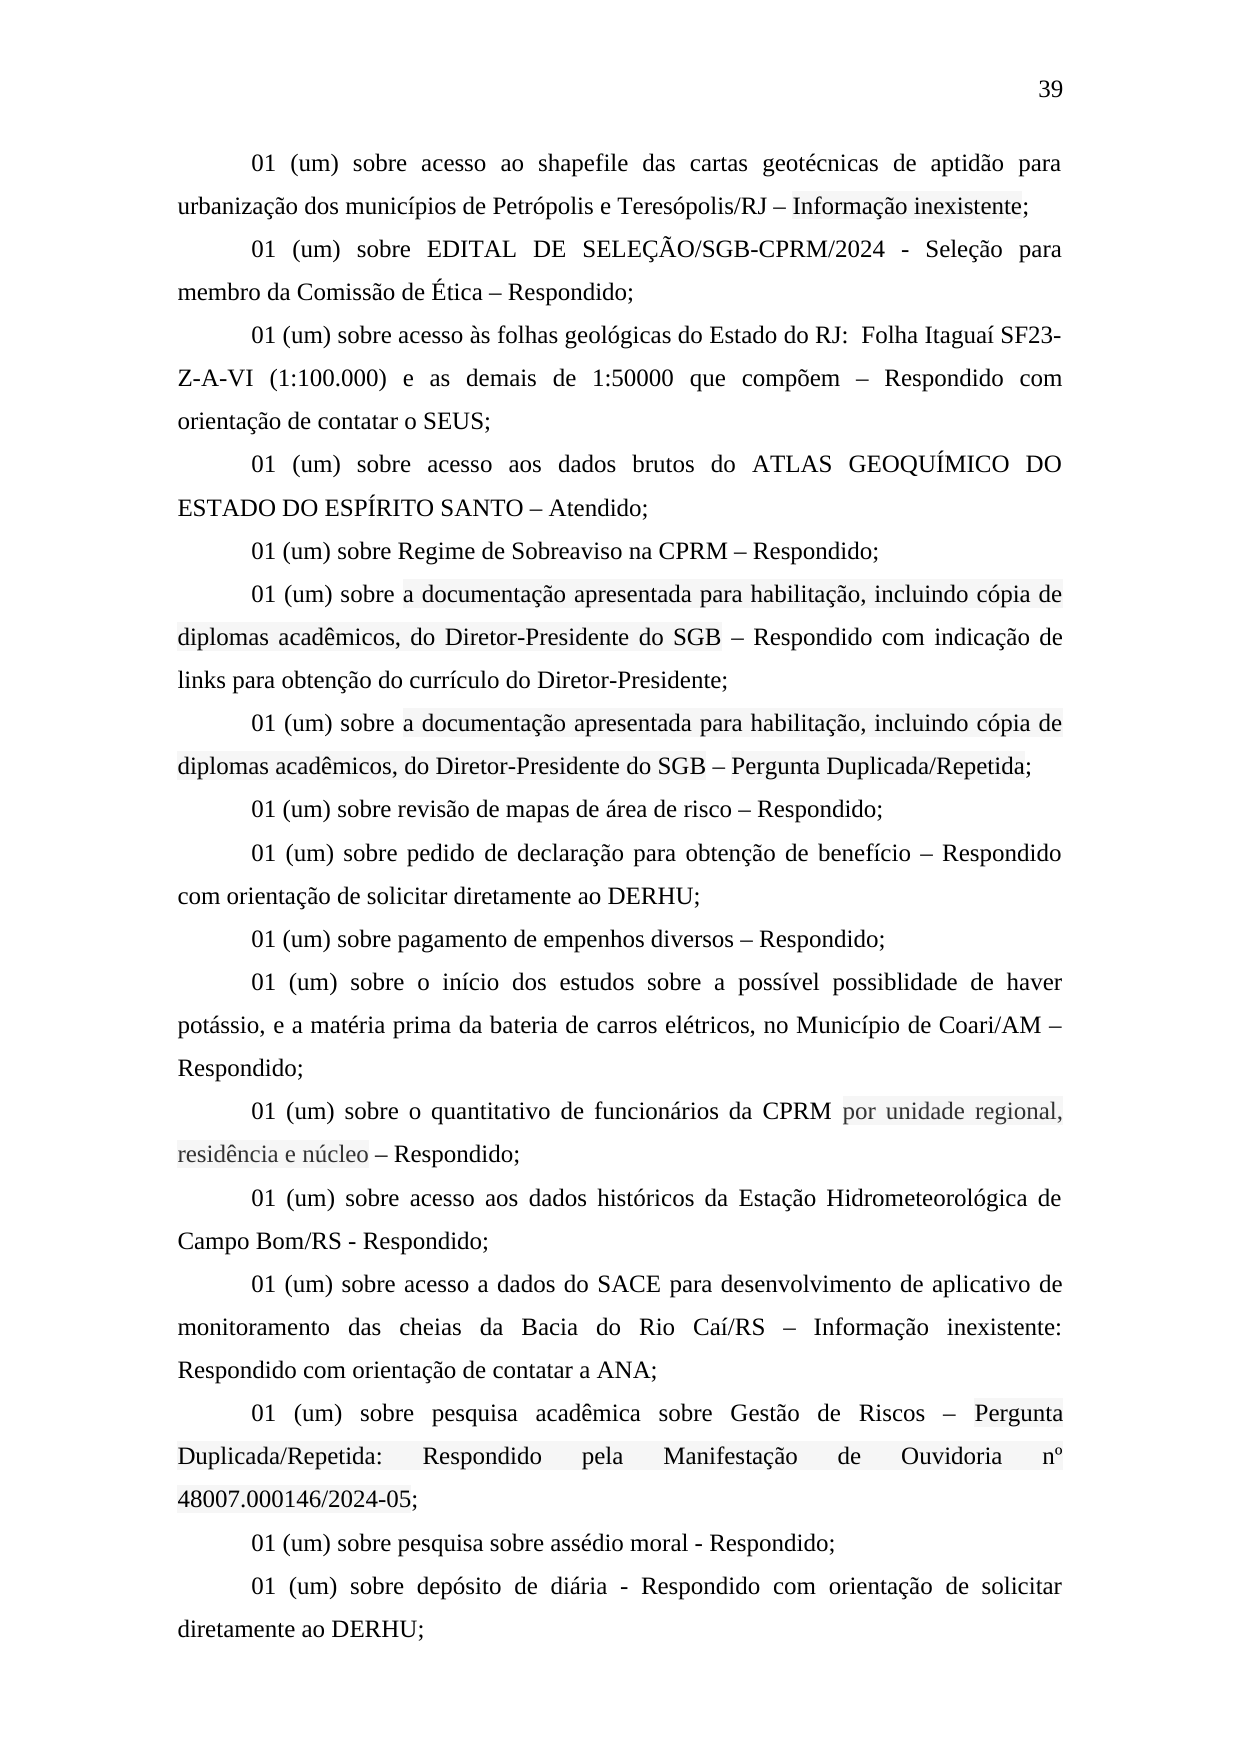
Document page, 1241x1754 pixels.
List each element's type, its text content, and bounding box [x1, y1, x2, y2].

text 01 (um) sobre EDITAL DE SELEÇÃO/SGB-CPRM/2024 - Seleção para membro da Comissão de Ética – Respondido; [177, 234, 1063, 306]
text 01 (um) sobre pedido de declaração para obtenção de benefício – Respondido com orientação de solicitar diretamente ao DERHU; [177, 838, 1063, 909]
text 01 (um) sobre revisão de mapas de área de risco – Respondido; [177, 794, 1063, 823]
text 01 (um) sobre a documentação apresentada para habilitação, incluindo cópia de diplomas acadêmicos, do Diretor-Presidente do SGB – Respondido com indicação de links para obtenção do currículo do Diretor-Presidente; [177, 579, 1063, 694]
text 01 (um) sobre acesso aos dados históricos da Estação Hidrometeorológica de Campo Bom/RS - Respondido; [177, 1183, 1063, 1254]
text 01 (um) sobre acesso ao shapefile das cartas geotécnicas de aptidão para urbanização dos municípios de Petrópolis e Teresópolis/RJ – Informação inexistente; [177, 148, 1063, 219]
text 01 (um) sobre acesso a dados do SACE para desenvolvimento de aplicativo de monitoramento das cheias da Bacia do Rio Caí/RS – Informação inexistente: Respondido com orientação de contatar a ANA; [177, 1269, 1063, 1384]
text 01 (um) sobre a documentação apresentada para habilitação, incluindo cópia de diplomas acadêmicos, do Diretor-Presidente do SGB – Pergunta Duplicada/Repetida; [177, 708, 1063, 780]
text 01 (um) sobre acesso às folhas geológicas do Estado do RJ: Folha Itaguaí SF23-Z-A-VI (1:100.000) e as demais de 1:50000 que compõem – Respondido com orientação de contatar o SEUS; [177, 320, 1063, 435]
text 01 (um) sobre pesquisa acadêmica sobre Gestão de Riscos – Pergunta Duplicada/Repetida: Respondido pela Manifestação de Ouvidoria nº 48007.000146/2024-05; [177, 1398, 1063, 1513]
text 01 (um) sobre o início dos estudos sobre a possível possiblidade de haver potássio, e a matéria prima da bateria de carros elétricos, no Município de Coari/AM – Respondido; [177, 967, 1063, 1082]
text 01 (um) sobre pagamento de empenhos diversos – Respondido; [177, 924, 1063, 953]
text 01 (um) sobre pesquisa sobre assédio moral - Respondido; [177, 1528, 1063, 1556]
text 01 (um) sobre depósito de diária - Respondido com orientação de solicitar diretamente ao DERHU; [177, 1571, 1063, 1643]
text 01 (um) sobre o quantitativo de funcionários da CPRM por unidade regional, residência e núcleo – Respondido; [177, 1096, 1063, 1168]
text 01 (um) sobre acesso aos dados brutos do ATLAS GEOQUÍMICO DO ESTADO DO ESPÍRITO SANTO – Atendido; [177, 449, 1063, 521]
text 01 (um) sobre Regime de Sobreaviso na CPRM – Respondido; [177, 536, 1063, 564]
